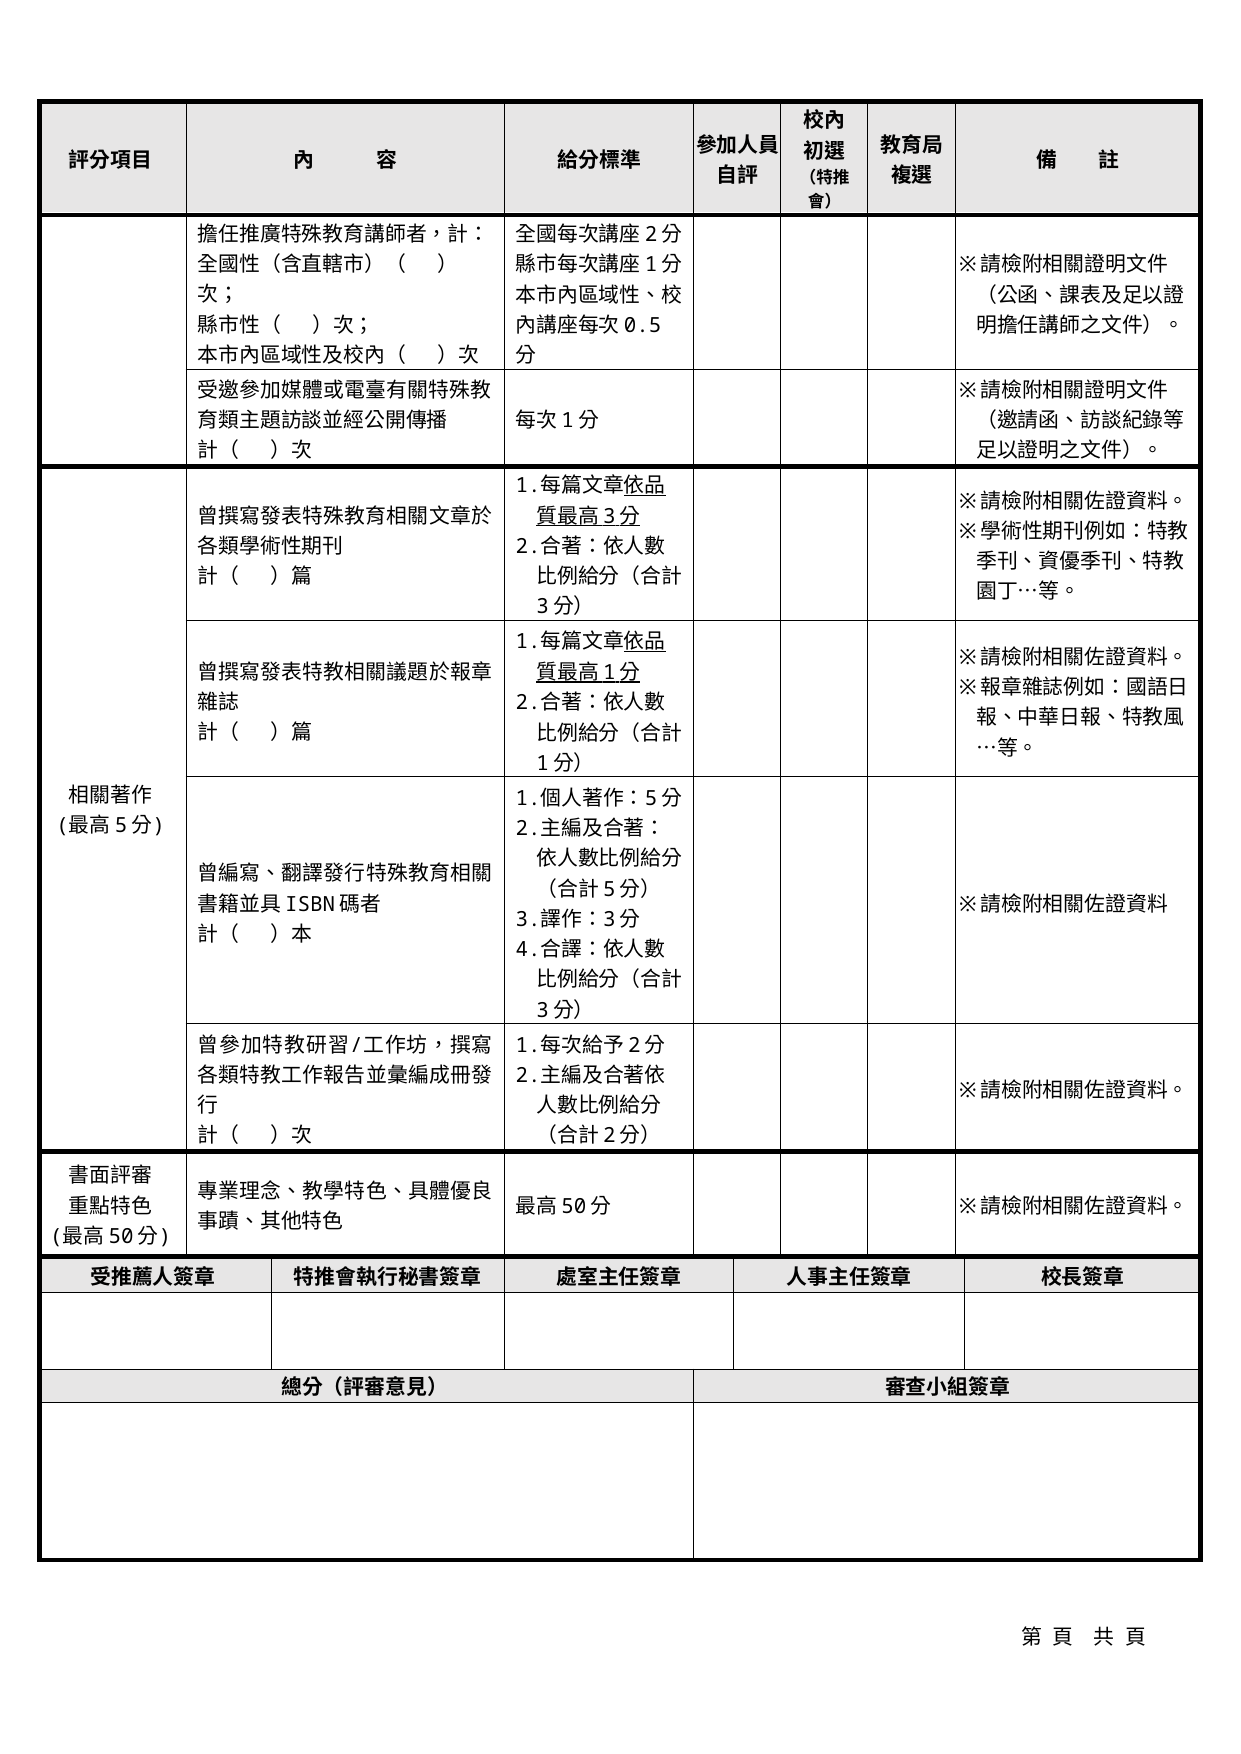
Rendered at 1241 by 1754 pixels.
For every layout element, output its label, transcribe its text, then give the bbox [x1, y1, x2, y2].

table_cell [42, 1403, 693, 1557]
table_cell [694, 1403, 1198, 1557]
table_cell 最高50分 [505, 1154, 693, 1254]
table_cell ※請檢附相關佐證資料。 [956, 1154, 1198, 1254]
table_cell 總分（評審意見） [42, 1370, 693, 1402]
table_cell 擔任推廣特殊教育講師者，計： 全國性（含直轄市）（ ）次； 縣市性（ ）次； 本市內區域性及校內（ ）次 [187, 217, 504, 368]
table_cell [868, 777, 955, 1023]
table_cell 受推薦人簽章 [42, 1259, 271, 1292]
table_cell 參加人員 自評 [694, 104, 780, 212]
table_cell 處室主任簽章 [505, 1259, 733, 1292]
table_cell [868, 370, 955, 464]
table_cell [42, 217, 186, 464]
table_cell 專業理念、教學特色、具體優良事蹟、其他特色 [187, 1154, 504, 1254]
table_cell ※請檢附相關佐證資料。 ※學術性期刊例如：特教季刊、資優季刊、特教園丁…等。 [956, 469, 1198, 620]
table_cell 相關著作 (最高5分) [42, 469, 186, 1149]
table_cell 特推會執行秘書簽章 [272, 1259, 504, 1292]
table_cell 受邀參加媒體或電臺有關特殊教育類主題訪談並經公開傳播 計（ ）次 [187, 370, 504, 464]
table_cell ※請檢附相關佐證資料 [956, 777, 1198, 1023]
table_cell [272, 1293, 504, 1368]
table_cell 內 容 [187, 104, 504, 212]
table_cell 校內 初選 （特推會） [781, 104, 867, 212]
table_cell ※請檢附相關證明文件（公函、課表及足以證明擔任講師之文件）。 [956, 217, 1198, 368]
table_cell [781, 469, 867, 620]
table_cell [868, 621, 955, 776]
table_cell [694, 469, 780, 620]
table_cell 全國每次講座2分 縣市每次講座1分 本市內區域性、校內講座每次0.5分 [505, 217, 693, 368]
table_cell [868, 1154, 955, 1254]
table_cell 書面評審 重點特色 (最高50分) [42, 1154, 186, 1254]
table_cell [694, 621, 780, 776]
table_cell 曾編寫、翻譯發行特殊教育相關書籍並具ISBN碼者 計（ ）本 [187, 777, 504, 1023]
table_cell ※請檢附相關證明文件（邀請函、訪談紀錄等足以證明之文件）。 [956, 370, 1198, 464]
table_cell 審查小組簽章 [694, 1370, 1198, 1402]
table_cell 曾撰寫發表特教相關議題於報章雜誌 計（ ）篇 [187, 621, 504, 776]
table_cell [868, 1024, 955, 1149]
table_cell 1.個人著作：5分 2.主編及合著：依人數比例給分（合計5分） 3.譯作：3分 4.合譯：依人數比例給分（合計3分） [505, 777, 693, 1023]
table_cell [694, 1024, 780, 1149]
table_cell [694, 1154, 780, 1254]
table_cell ※請檢附相關佐證資料。 [956, 1024, 1198, 1149]
table_cell [694, 217, 780, 368]
table_cell 每次1分 [505, 370, 693, 464]
table_cell [781, 777, 867, 1023]
table_cell 教育局複選 [868, 104, 955, 212]
table_cell ※請檢附相關佐證資料。 ※報章雜誌例如：國語日報、中華日報、特教風…等。 [956, 621, 1198, 776]
table_cell [42, 1293, 271, 1368]
table_cell 1.每篇文章依品質最高1分 2.合著：依人數比例給分（合計1分） [505, 621, 693, 776]
table_cell [734, 1293, 964, 1368]
table_cell 人事主任簽章 [734, 1259, 964, 1292]
table_cell [868, 217, 955, 368]
table_cell 評分項目 [42, 104, 186, 212]
table_cell [694, 370, 780, 464]
table_cell 1.每次給予2分 2.主編及合著依人數比例給分（合計2分） [505, 1024, 693, 1149]
table_cell [781, 1024, 867, 1149]
table_cell 校長簽章 [965, 1259, 1198, 1292]
table_cell [505, 1293, 733, 1368]
table_cell [781, 370, 867, 464]
table_cell 曾撰寫發表特殊教育相關文章於各類學術性期刊 計（ ）篇 [187, 469, 504, 620]
table_cell [868, 469, 955, 620]
table_cell 備 註 [956, 104, 1198, 212]
table_cell [965, 1293, 1198, 1368]
table_cell 給分標準 [505, 104, 693, 212]
table_cell [694, 777, 780, 1023]
table_cell 1.每篇文章依品質最高3分 2.合著：依人數比例給分（合計3分） [505, 469, 693, 620]
table_cell [781, 217, 867, 368]
table_cell [781, 621, 867, 776]
table_cell [781, 1154, 867, 1254]
table_cell 曾參加特教研習/工作坊，撰寫各類特教工作報告並彙編成冊發行 計（ ）次 [187, 1024, 504, 1149]
